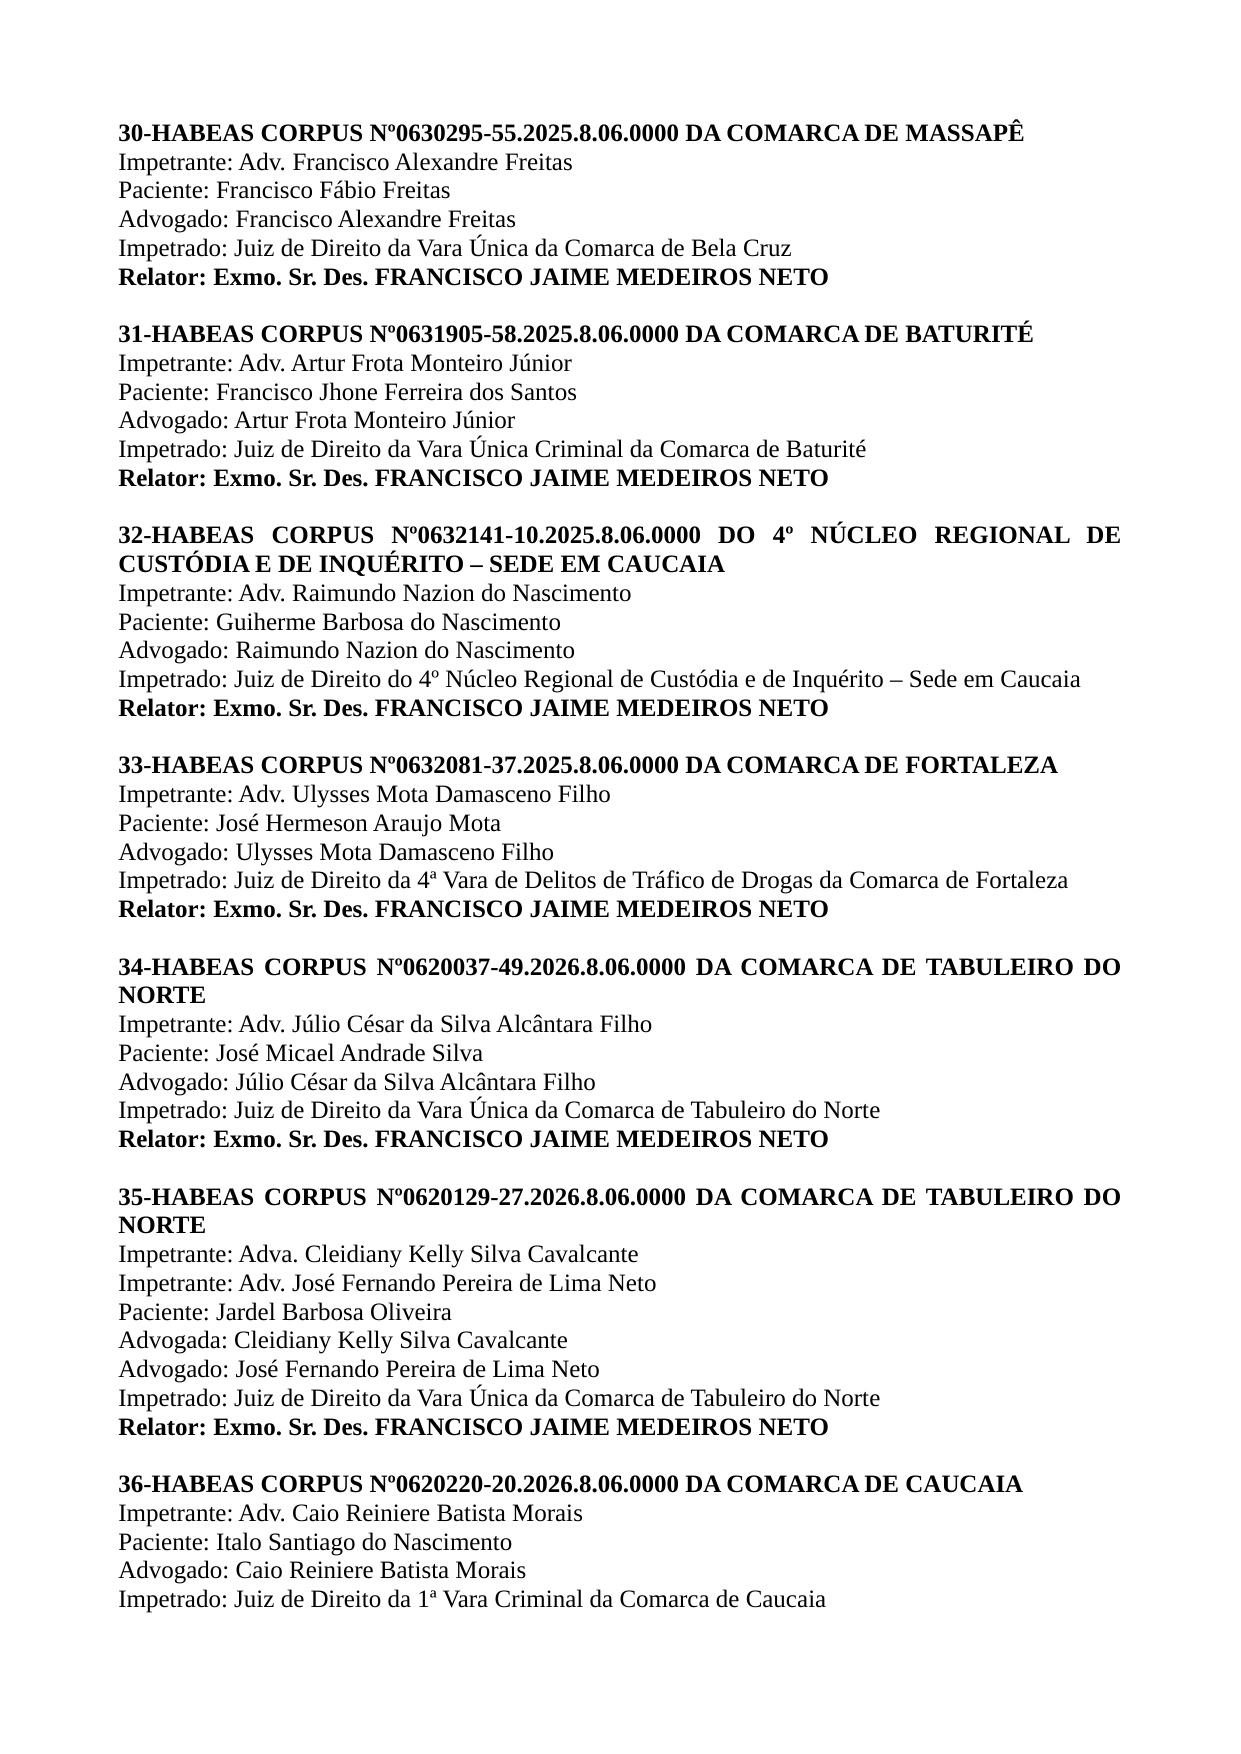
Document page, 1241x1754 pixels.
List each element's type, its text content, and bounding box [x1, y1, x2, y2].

text 31-HABEAS CORPUS Nº0631905-58.2025.8.06.0000 DA COMARCA DE BATURITÉ [118, 319, 1122, 348]
text Relator: Exmo. Sr. Des. FRANCISCO JAIME MEDEIROS NETO [118, 463, 1122, 492]
text Advogado: Artur Frota Monteiro Júnior [118, 406, 1122, 434]
text Impetrante: Adva. Cleidiany Kelly Silva Cavalcante [118, 1239, 1122, 1268]
text Impetrante: Adv. Júlio César da Silva Alcântara Filho [118, 1009, 1122, 1038]
text Impetrante: Adv. Francisco Alexandre Freitas [118, 147, 1122, 176]
text Impetrante: Adv. Caio Reiniere Batista Morais [118, 1498, 1122, 1527]
text 30-HABEAS CORPUS Nº0630295-55.2025.8.06.0000 DA COMARCA DE MASSAPÊ [118, 118, 1122, 147]
text Impetrado: Juiz de Direito do 4º Núcleo Regional de Custódia e de Inquérito – Sede em Caucaia [118, 664, 1122, 693]
text Advogada: Cleidiany Kelly Silva Cavalcante [118, 1326, 1122, 1354]
text Paciente: Guiherme Barbosa do Nascimento [118, 607, 1122, 636]
text Relator: Exmo. Sr. Des. FRANCISCO JAIME MEDEIROS NETO [118, 894, 1122, 923]
text Advogado: Francisco Alexandre Freitas [118, 204, 1122, 233]
text Advogado: Caio Reiniere Batista Morais [118, 1556, 1122, 1584]
text Impetrado: Juiz de Direito da 4ª Vara de Delitos de Tráfico de Drogas da Comarca de Fortaleza [118, 866, 1122, 894]
text Impetrante: Adv. Raimundo Nazion do Nascimento [118, 578, 1122, 607]
text Paciente: Italo Santiago do Nascimento [118, 1527, 1122, 1556]
text Relator: Exmo. Sr. Des. FRANCISCO JAIME MEDEIROS NETO [118, 262, 1122, 291]
text Impetrado: Juiz de Direito da Vara Única da Comarca de Tabuleiro do Norte [118, 1383, 1122, 1412]
text Paciente: José Hermeson Araujo Mota [118, 808, 1122, 837]
text Impetrado: Juiz de Direito da Vara Única Criminal da Comarca de Baturité [118, 434, 1122, 463]
text 35-HABEAS CORPUS Nº0620129-27.2026.8.06.0000 DA COMARCA DE TABULEIRO DO NORTE [118, 1182, 1122, 1239]
text 36-HABEAS CORPUS Nº0620220-20.2026.8.06.0000 DA COMARCA DE CAUCAIA [118, 1469, 1122, 1498]
text Impetrante: Adv. José Fernando Pereira de Lima Neto [118, 1268, 1122, 1297]
text Impetrante: Adv. Ulysses Mota Damasceno Filho [118, 779, 1122, 808]
text Impetrado: Juiz de Direito da 1ª Vara Criminal da Comarca de Caucaia [118, 1584, 1122, 1613]
text Advogado: Júlio César da Silva Alcântara Filho [118, 1067, 1122, 1096]
text Relator: Exmo. Sr. Des. FRANCISCO JAIME MEDEIROS NETO [118, 693, 1122, 722]
text Paciente: Jardel Barbosa Oliveira [118, 1297, 1122, 1326]
text Paciente: Francisco Jhone Ferreira dos Santos [118, 377, 1122, 406]
text Advogado: Raimundo Nazion do Nascimento [118, 636, 1122, 664]
text Impetrado: Juiz de Direito da Vara Única da Comarca de Tabuleiro do Norte [118, 1096, 1122, 1124]
text Paciente: José Micael Andrade Silva [118, 1038, 1122, 1067]
text Relator: Exmo. Sr. Des. FRANCISCO JAIME MEDEIROS NETO [118, 1124, 1122, 1153]
text Advogado: José Fernando Pereira de Lima Neto [118, 1354, 1122, 1383]
text 33-HABEAS CORPUS Nº0632081-37.2025.8.06.0000 DA COMARCA DE FORTALEZA [118, 751, 1122, 779]
text Relator: Exmo. Sr. Des. FRANCISCO JAIME MEDEIROS NETO [118, 1412, 1122, 1441]
text 34-HABEAS CORPUS Nº0620037-49.2026.8.06.0000 DA COMARCA DE TABULEIRO DO NORTE [118, 952, 1122, 1009]
text Paciente: Francisco Fábio Freitas [118, 176, 1122, 204]
text 32-HABEAS CORPUS Nº0632141-10.2025.8.06.0000 DO 4º NÚCLEO REGIONAL DE CUSTÓDIA E DE INQUÉRITO – SEDE EM CAUCAIA [118, 521, 1122, 578]
text Advogado: Ulysses Mota Damasceno Filho [118, 837, 1122, 866]
text Impetrado: Juiz de Direito da Vara Única da Comarca de Bela Cruz [118, 233, 1122, 262]
text Impetrante: Adv. Artur Frota Monteiro Júnior [118, 348, 1122, 377]
